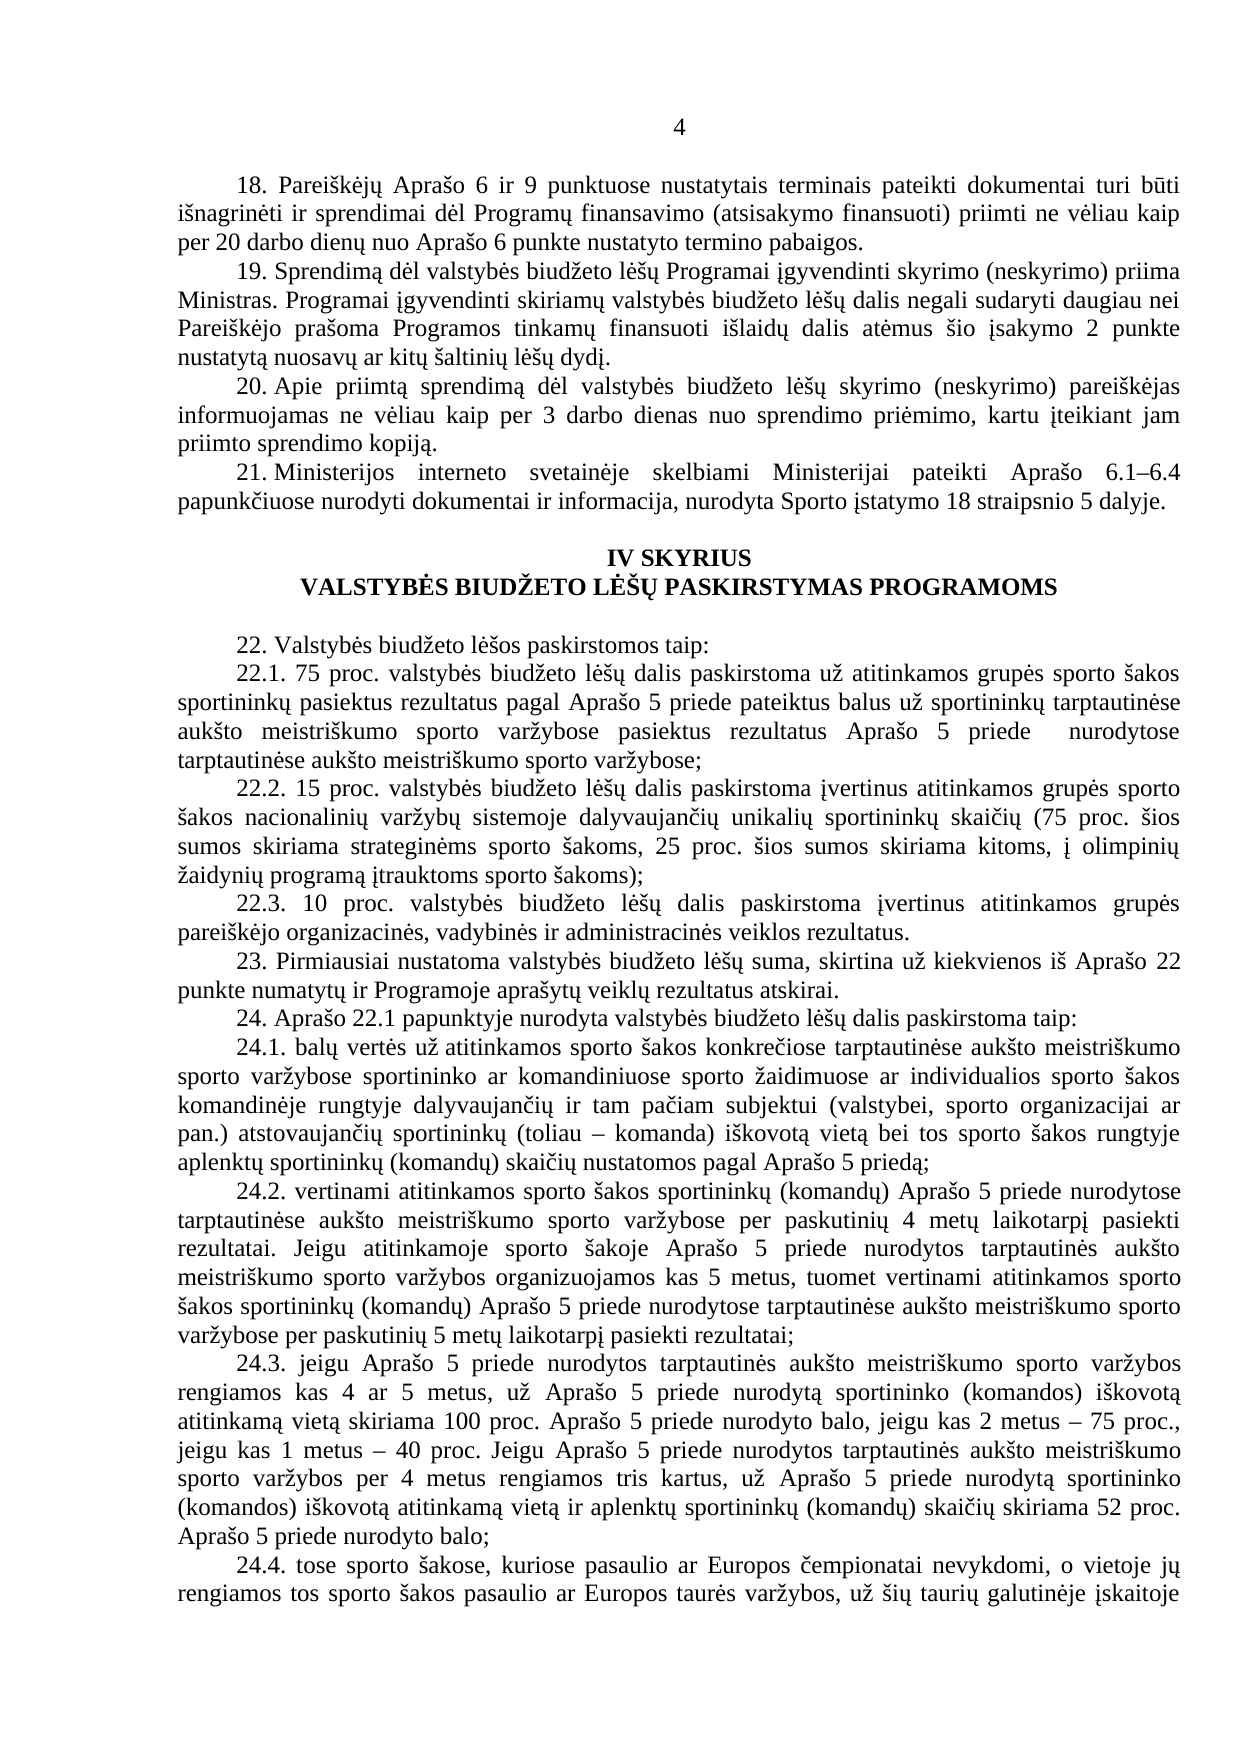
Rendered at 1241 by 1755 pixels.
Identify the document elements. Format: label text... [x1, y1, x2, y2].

text 22.1. 75 proc. valstybės biudžeto lėšų dalis paskirstoma už atitinkamos grupės sporto šakos sportininkų pasiektus rezultatus pagal Aprašo 5 priede pateiktus balus už sportininkų tarptautinėse aukšto meistriškumo sporto varžybose pasiektus rezultatus Aprašo 5 priede nurodytose tarptautinėse aukšto meistriškumo sporto varžybose; [177, 658, 1181, 773]
text 24.2. vertinami atitinkamos sporto šakos sportininkų (komandų) Aprašo 5 priede nurodytose tarptautinėse aukšto meistriškumo sporto varžybose per paskutinių 4 metų laikotarpį pasiekti rezultatai. Jeigu atitinkamoje sporto šakoje Aprašo 5 priede nurodytos tarptautinės aukšto meistriškumo sporto varžybos organizuojamos kas 5 metus, tuomet vertinami atitinkamos sporto šakos sportininkų (komandų) Aprašo 5 priede nurodytose tarptautinėse aukšto meistriškumo sporto varžybose per paskutinių 5 metų laikotarpį pasiekti rezultatai; [177, 1176, 1181, 1348]
text 18. Pareiškėjų Aprašo 6 ir 9 punktuose nustatytais terminais pateikti dokumentai turi būti išnagrinėti ir sprendimai dėl Programų finansavimo (atsisakymo finansuoti) priimti ne vėliau kaip per 20 darbo dienų nuo Aprašo 6 punkte nustatyto termino pabaigos. [177, 170, 1181, 256]
text 23. Pirmiausiai nustatoma valstybės biudžeto lėšų suma, skirtina už kiekvienos iš Aprašo 22 punkte numatytų ir Programoje aprašytų veiklų rezultatus atskirai. [177, 946, 1181, 1003]
text IV SKYRIUS [177, 543, 1181, 572]
text 21. Ministerijos interneto svetainėje skelbiami Ministerijai pateikti Aprašo 6.1–6.4 papunkčiuose nurodyti dokumentai ir informacija, nurodyta Sporto įstatymo 18 straipsnio 5 dalyje. [177, 457, 1181, 515]
text 20. Apie priimtą sprendimą dėl valstybės biudžeto lėšų skyrimo (neskyrimo) pareiškėjas informuojamas ne vėliau kaip per 3 darbo dienas nuo sprendimo priėmimo, kartu įteikiant jam priimto sprendimo kopiją. [177, 371, 1181, 457]
text 24.4. tose sporto šakose, kuriose pasaulio ar Europos čempionatai nevykdomi, o vietoje jų rengiamos tos sporto šakos pasaulio ar Europos taurės varžybos, už šių taurių galutinėje įskaitoje [177, 1550, 1181, 1607]
text 19. Sprendimą dėl valstybės biudžeto lėšų Programai įgyvendinti skyrimo (neskyrimo) priima Ministras. Programai įgyvendinti skiriamų valstybės biudžeto lėšų dalis negali sudaryti daugiau nei Pareiškėjo prašoma Programos tinkamų finansuoti išlaidų dalis atėmus šio įsakymo 2 punkte nustatytą nuosavų ar kitų šaltinių lėšų dydį. [177, 256, 1181, 371]
text 24.1. balų vertės už atitinkamos sporto šakos konkrečiose tarptautinėse aukšto meistriškumo sporto varžybose sportininko ar komandiniuose sporto žaidimuose ar individualios sporto šakos komandinėje rungtyje dalyvaujančių ir tam pačiam subjektui (valstybei, sporto organizacijai ar pan.) atstovaujančių sportininkų (toliau – komanda) iškovotą vietą bei tos sporto šakos rungtyje aplenktų sportininkų (komandų) skaičių nustatomos pagal Aprašo 5 priedą; [177, 1032, 1181, 1176]
text 24. Aprašo 22.1 papunktyje nurodyta valstybės biudžeto lėšų dalis paskirstoma taip: [177, 1003, 1181, 1032]
text 22. Valstybės biudžeto lėšos paskirstomos taip: [177, 630, 1181, 658]
text 22.2. 15 proc. valstybės biudžeto lėšų dalis paskirstoma įvertinus atitinkamos grupės sporto šakos nacionalinių varžybų sistemoje dalyvaujančių unikalių sportininkų skaičių (75 proc. šios sumos skiriama strateginėms sporto šakoms, 25 proc. šios sumos skiriama kitoms, į olimpinių žaidynių programą įtrauktoms sporto šakoms); [177, 773, 1181, 888]
text VALSTYBĖS BIUDŽETO LĖŠŲ PASKIRSTYMAS PROGRAMOMS [177, 572, 1181, 601]
text 22.3. 10 proc. valstybės biudžeto lėšų dalis paskirstoma įvertinus atitinkamos grupės pareiškėjo organizacinės, vadybinės ir administracinės veiklos rezultatus. [177, 888, 1181, 946]
text 24.3. jeigu Aprašo 5 priede nurodytos tarptautinės aukšto meistriškumo sporto varžybos rengiamos kas 4 ar 5 metus, už Aprašo 5 priede nurodytą sportininko (komandos) iškovotą atitinkamą vietą skiriama 100 proc. Aprašo 5 priede nurodyto balo, jeigu kas 2 metus – 75 proc., jeigu kas 1 metus – 40 proc. Jeigu Aprašo 5 priede nurodytos tarptautinės aukšto meistriškumo sporto varžybos per 4 metus rengiamos tris kartus, už Aprašo 5 priede nurodytą sportininko (komandos) iškovotą atitinkamą vietą ir aplenktų sportininkų (komandų) skaičių skiriama 52 proc. Aprašo 5 priede nurodyto balo; [177, 1348, 1181, 1550]
